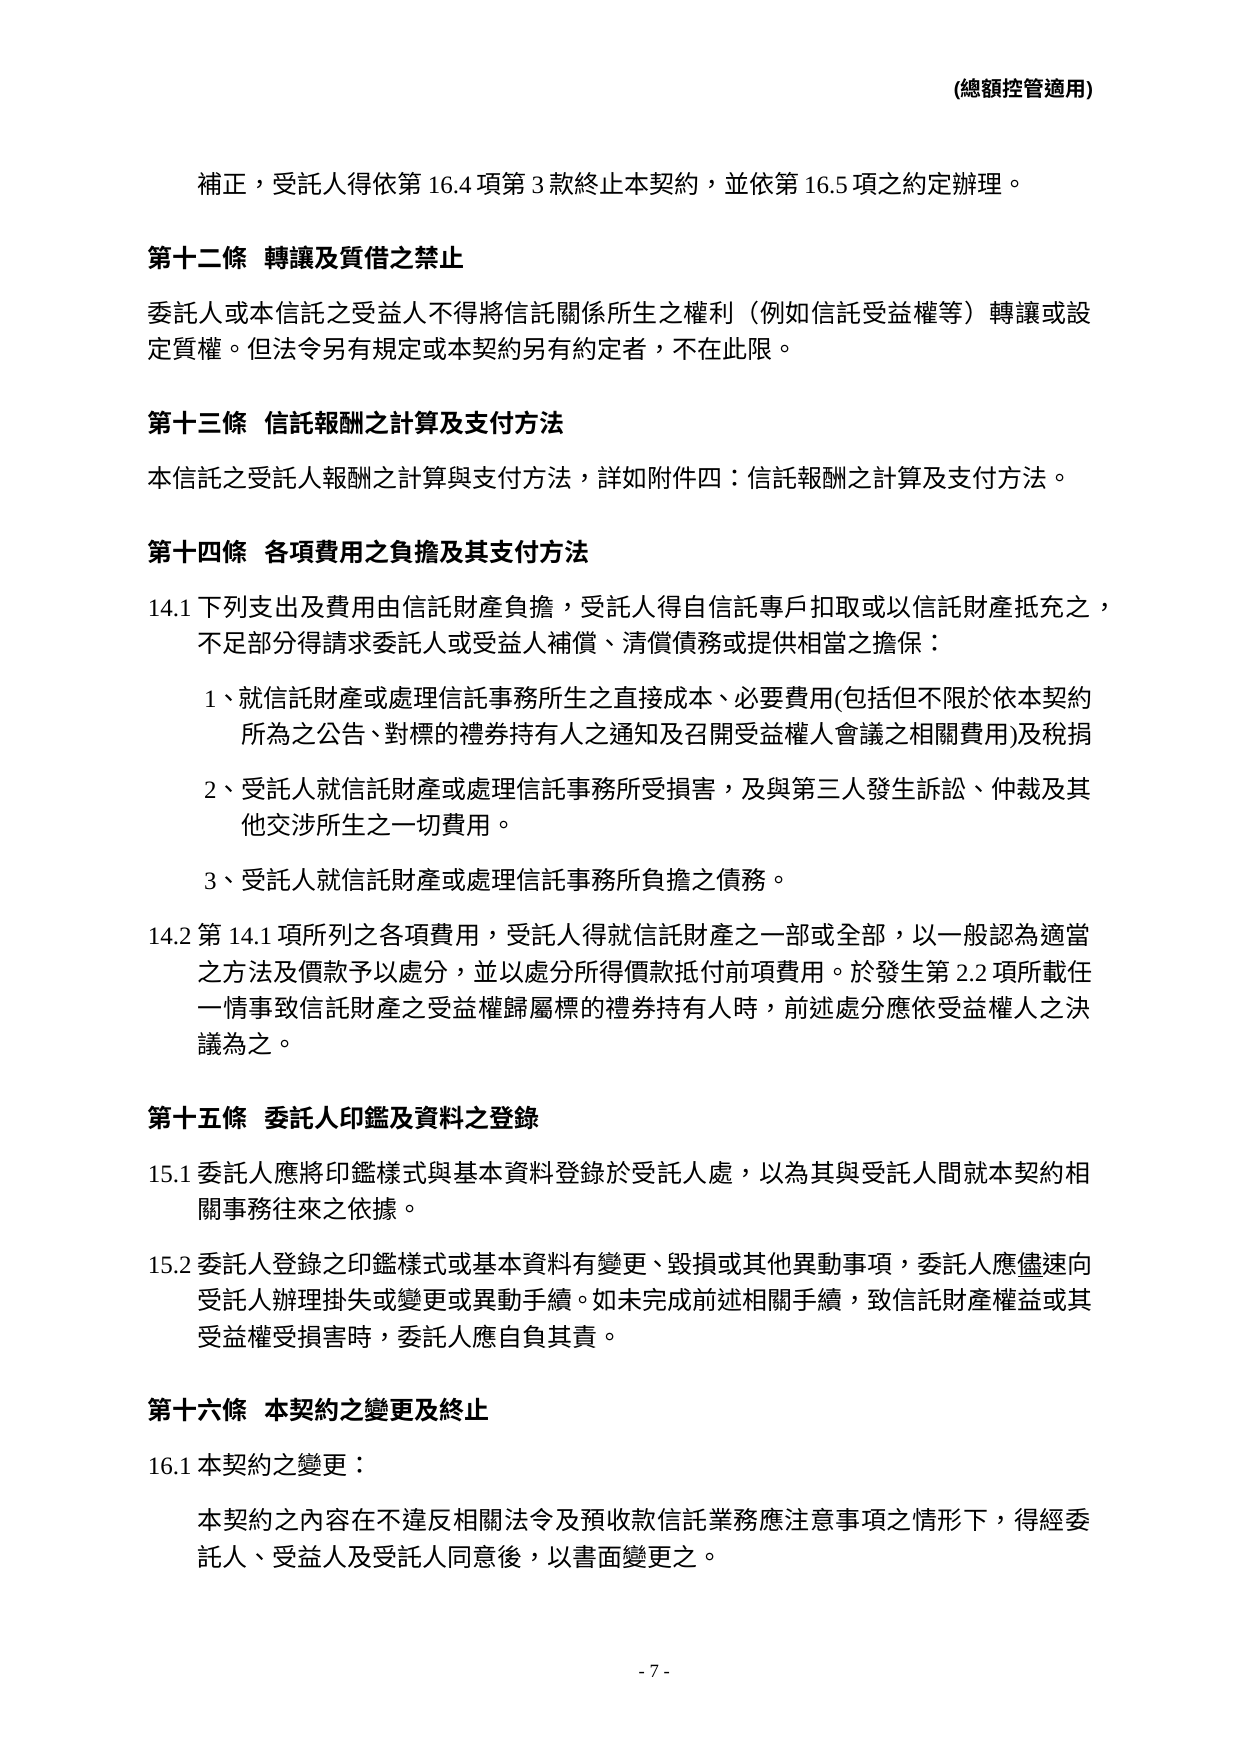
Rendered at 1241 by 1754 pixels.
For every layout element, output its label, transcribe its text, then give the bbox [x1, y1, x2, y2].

text 15.2 委託人登錄之印鑑樣式或基本資料有變更、毀損或其他異動事項，委託人應儘速向受託人辦理掛失或變更或異動手續。如未完成前述相關手續，致信託財產權益或其受益權受損害時，委託人應自負其責。 [148, 1244, 1092, 1353]
text 第十六條 本契約之變更及終止 [148, 1391, 1092, 1427]
text 補正，受託人得依第16.4項第3款終止本契約，並依第16.5項之約定辦理。 [148, 164, 1092, 201]
text 第十二條 轉讓及質借之禁止 [148, 238, 1092, 274]
text 15.1 委託人應將印鑑樣式與基本資料登錄於受託人處，以為其與受託人間就本契約相關事務往來之依據。 [148, 1153, 1092, 1226]
text 本契約之內容在不違反相關法令及預收款信託業務應注意事項之情形下，得經委託人、受益人及受託人同意後，以書面變更之。 [198, 1501, 1092, 1573]
text 3、受託人就信託財產或處理信託事務所負擔之債務。 [204, 861, 1092, 897]
text 2、受託人就信託財產或處理信託事務所受損害，及與第三人發生訴訟、仲裁及其他交涉所生之一切費用。 [204, 769, 1092, 842]
text 1、就信託財產或處理信託事務所生之直接成本、必要費用(包括但不限於依本契約所為之公告、對標的禮券持有人之通知及召開受益權人會議之相關費用)及稅捐。 [204, 678, 1092, 751]
text 委託人或本信託之受益人不得將信託關係所生之權利（例如信託受益權等）轉讓或設定質權。但法令另有規定或本契約另有約定者，不在此限。 [148, 293, 1092, 366]
text 第十三條 信託報酬之計算及支付方法 [148, 403, 1092, 439]
text 14.2 第14.1項所列之各項費用，受託人得就信託財產之一部或全部，以一般認為適當之方法及價款予以處分，並以處分所得價款抵付前項費用。於發生第2.2項所載任一情事致信託財產之受益權歸屬標的禮券持有人時，前述處分應依受益權人之決議為之。 [148, 916, 1092, 1061]
text 16.1 本契約之變更： [148, 1446, 1092, 1482]
text 本信託之受託人報酬之計算與支付方法，詳如附件四：信託報酬之計算及支付方法。 [148, 458, 1092, 494]
text 14.1 下列支出及費用由信託財產負擔，受託人得自信託專戶扣取或以信託財產抵充之，不足部分得請求委託人或受益人補償、清償債務或提供相當之擔保： [148, 587, 1092, 659]
text 第十五條 委託人印鑑及資料之登錄 [148, 1098, 1092, 1134]
text 第十四條 各項費用之負擔及其支付方法 [148, 532, 1092, 568]
